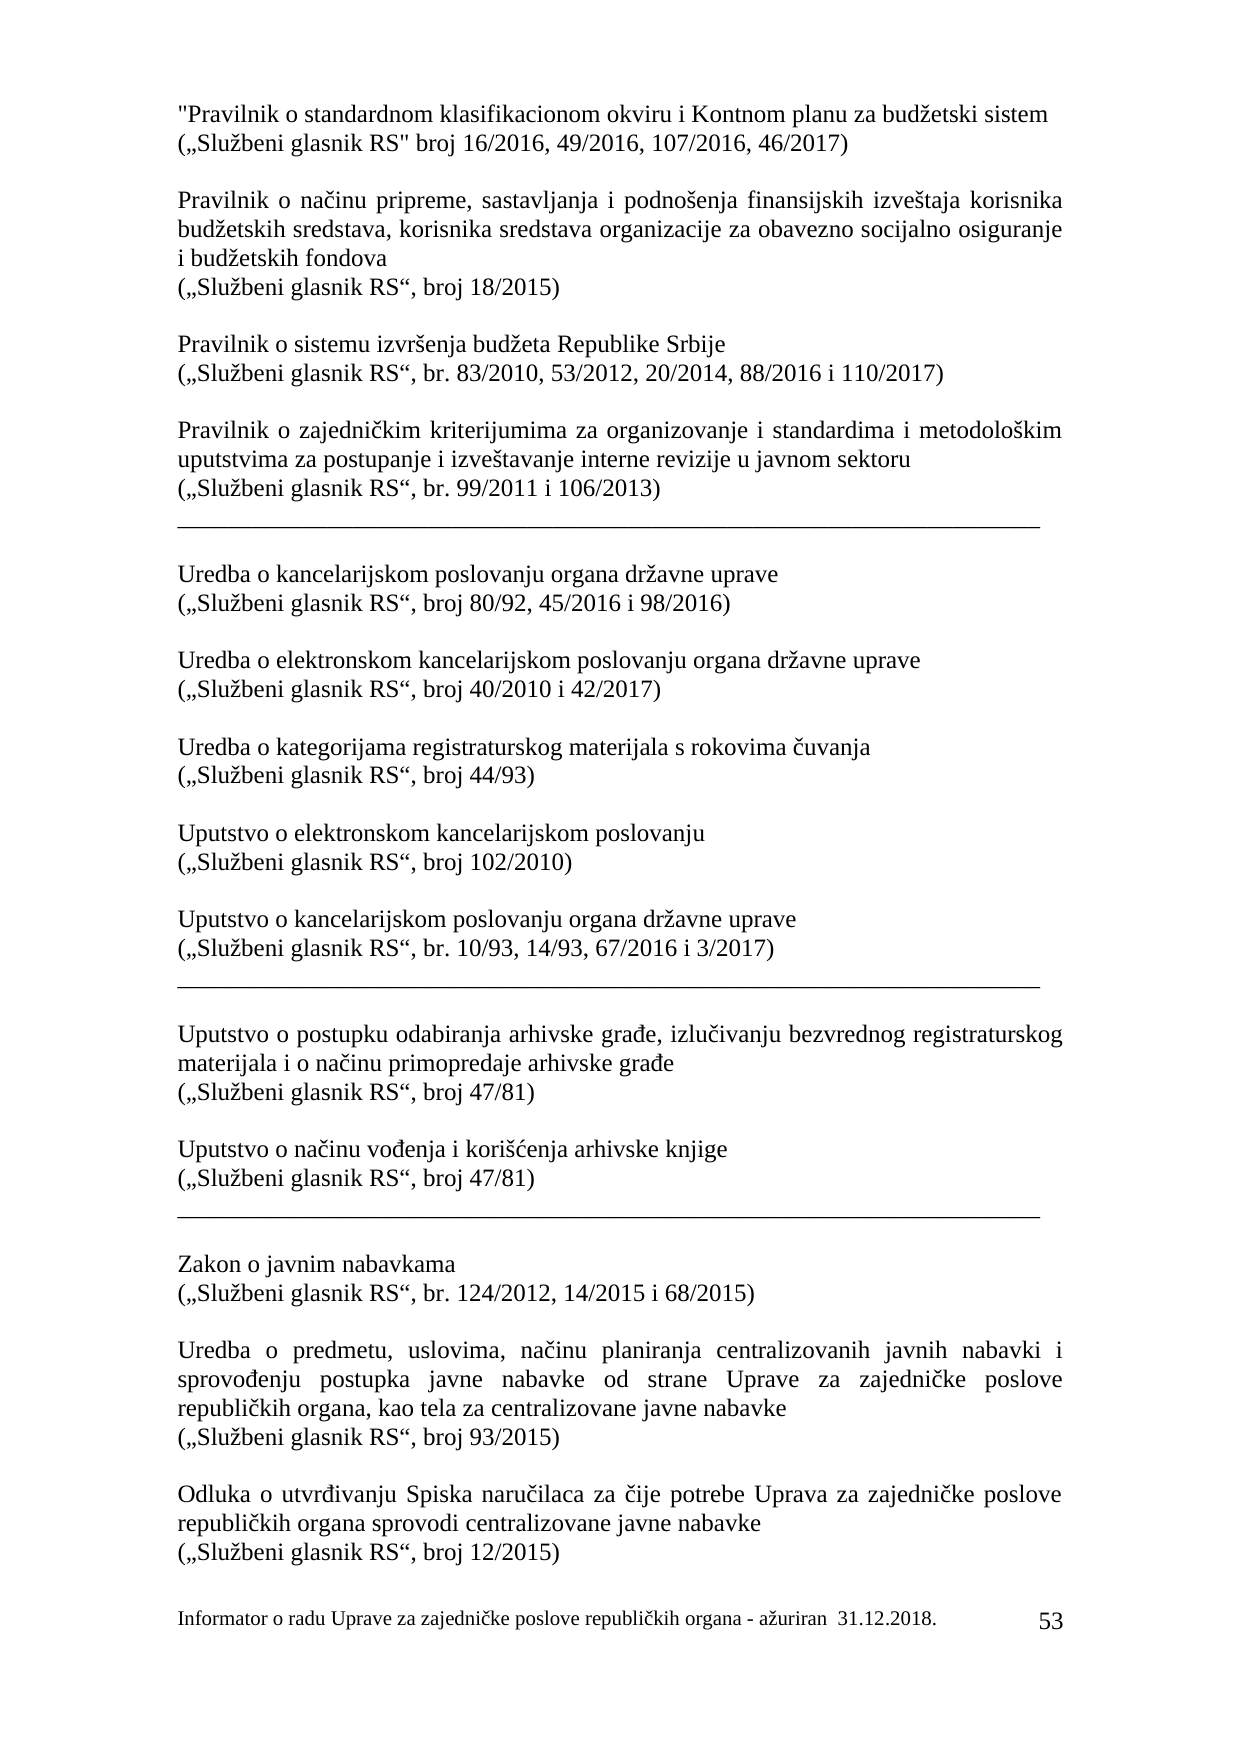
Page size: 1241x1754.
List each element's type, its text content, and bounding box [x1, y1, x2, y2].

text "Pravilnik o standardnom klasifikacionom okviru i Kontnom planu za budžetski sistem [177, 99, 1063, 128]
text („Službeni glasnik RS“, br. 10/93, 14/93, 67/2016 i 3/2017) [177, 933, 1063, 962]
text _____________________________________________________________________ [177, 1192, 1063, 1220]
text Pravilnik o sistemu izvršenja budžeta Republike Srbije [177, 329, 1063, 358]
text („Službeni glasnik RS“, broj 47/81) [177, 1077, 1063, 1105]
text („Službeni glasnik RS“, br. 124/2012, 14/2015 i 68/2015) [177, 1278, 1063, 1307]
text Uputstvo o postupku odabiranja arhivske građe, izlučivanju bezvrednog registraturskog materijala i o načinu primopredaje arhivske građe [177, 1019, 1063, 1077]
text Zakon o javnim nabavkama [177, 1249, 1063, 1278]
text („Službeni glasnik RS" broj 16/2016, 49/2016, 107/2016, 46/2017) [177, 128, 1063, 157]
text („Službeni glasnik RS“, broj 12/2015) [177, 1537, 1063, 1565]
text _____________________________________________________________________ [177, 502, 1063, 530]
text Uredba o elektronskom kancelarijskom poslovanju organa državne uprave [177, 645, 1063, 674]
text Uputstvo o elektronskom kancelarijskom poslovanju [177, 818, 1063, 847]
text Odluka o utvrđivanju Spiska naručilaca za čije potrebe Uprava za zajedničke poslove republičkih organa sprovodi centralizovane javne nabavke [177, 1479, 1063, 1537]
text („Službeni glasnik RS“, br. 83/2010, 53/2012, 20/2014, 88/2016 i 110/2017) [177, 358, 1063, 387]
text Uredba o kancelarijskom poslovanju organa državne uprave [177, 559, 1063, 588]
text („Službeni glasnik RS“, broj 102/2010) [177, 847, 1063, 875]
text („Službeni glasnik RS“, broj 18/2015) [177, 272, 1063, 300]
text Uputstvo o načinu vođenja i korišćenja arhivske knjige [177, 1134, 1063, 1163]
text Uredba o predmetu, uslovima, načinu planiranja centralizovanih javnih nabavki i sprovođenju postupka javne nabavke od strane Uprave za zajedničke poslove republičkih organa, kao tela za centralizovane javne nabavke [177, 1335, 1063, 1422]
text _____________________________________________________________________ [177, 962, 1063, 990]
text Pravilnik o načinu pripreme, sastavljanja i podnošenja finansijskih izveštaja korisnika budžetskih sredstava, korisnika sredstava organizacije za obavezno socijalno osiguranje i budžetskih fondova [177, 185, 1063, 272]
text Pravilnik o zajedničkim kriterijumima za organizovanje i standardima i metodološkim uputstvima za postupanje i izveštavanje interne revizije u javnom sektoru [177, 415, 1063, 473]
text Uredba o kategorijama registraturskog materijala s rokovima čuvanja [177, 732, 1063, 760]
text Uputstvo o kancelarijskom poslovanju organa državne uprave [177, 904, 1063, 933]
text („Službeni glasnik RS“, broj 44/93) [177, 760, 1063, 789]
text („Službeni glasnik RS“, broj 40/2010 i 42/2017) [177, 674, 1063, 703]
text („Službeni glasnik RS“, broj 93/2015) [177, 1422, 1063, 1450]
text („Službeni glasnik RS“, br. 99/2011 i 106/2013) [177, 473, 1063, 502]
text („Službeni glasnik RS“, broj 80/92, 45/2016 i 98/2016) [177, 588, 1063, 617]
text („Službeni glasnik RS“, broj 47/81) [177, 1163, 1063, 1192]
